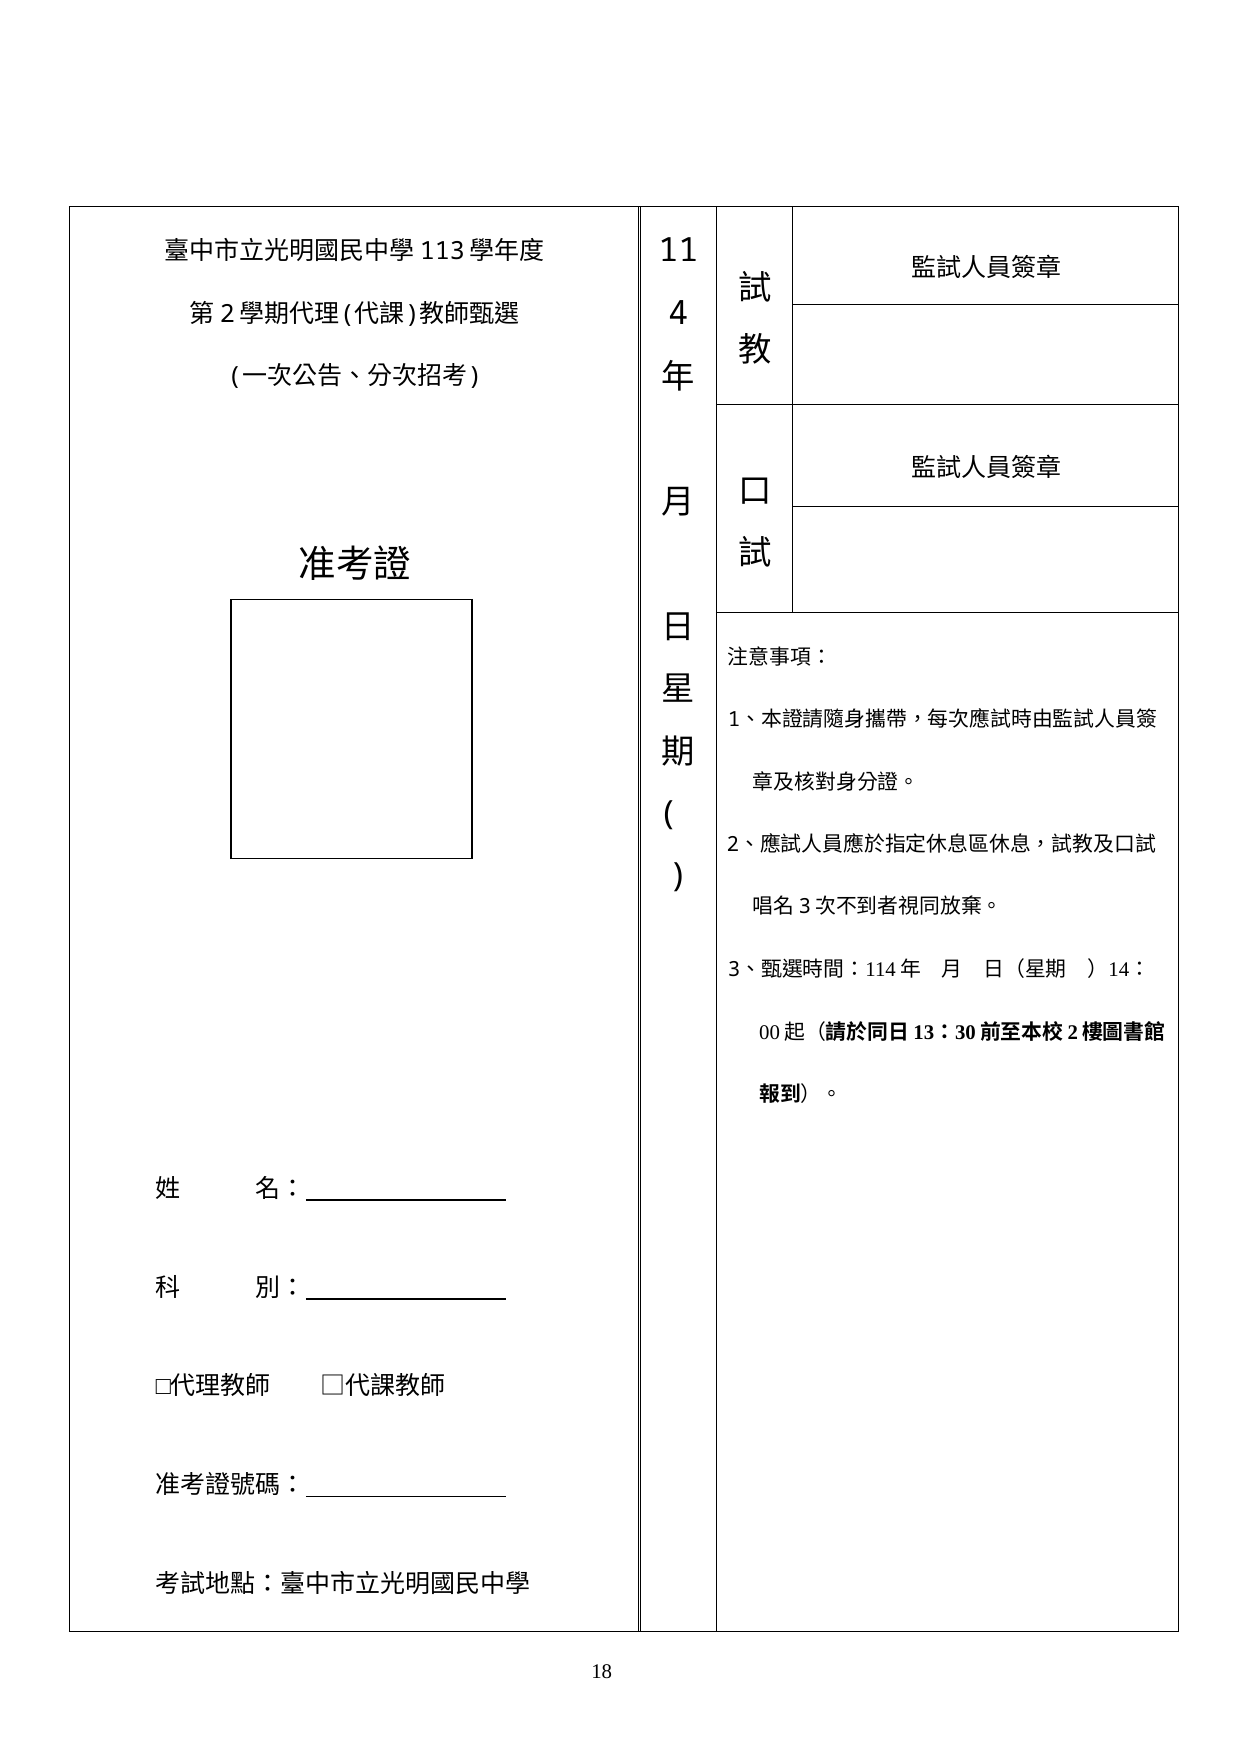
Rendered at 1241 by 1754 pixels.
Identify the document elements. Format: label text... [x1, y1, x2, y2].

table_cell [145, 78, 1073, 206]
table_cell [793, 305, 1178, 404]
table_cell [1179, 78, 1187, 206]
table_cell [1179, 404, 1187, 506]
table_cell 監試人員簽章 [793, 207, 1178, 304]
table_cell [1179, 206, 1187, 304]
table_cell [1179, 506, 1187, 612]
table_cell [1077, 78, 1178, 206]
table_cell 監試人員簽章 [793, 405, 1178, 506]
table_cell 口試 [717, 405, 792, 612]
table_cell [69, 78, 118, 206]
table_cell [118, 78, 145, 206]
table_cell [1179, 612, 1187, 1631]
table_cell [1179, 304, 1187, 404]
table_cell 臺中市立光明國民中學113學年度 第2學期代理(代課)教師甄選 (一次公告、分次招考) 准考證 姓 名： 科 別： □代理教師 □代課教師 准考證號碼： 考試地點：臺中市立光明國民中學 [70, 207, 638, 1631]
table_cell 114 年 月 日 星 期 ( ) [641, 207, 716, 1631]
table_cell [793, 507, 1178, 612]
table_cell [1073, 78, 1077, 206]
table_cell 注意事項： 1、本證請隨身攜帶，每次應試時由監試人員簽章及核對身分證。 2、應試人員應於指定休息區休息，試教及口試唱名3次不到者視同放棄。 3、甄選時間：114年 月 日（星期 ）14：00起（請於同日13：30前至本校2樓圖書館報到）。 [717, 613, 1178, 1631]
table_cell 試教 [717, 207, 792, 404]
